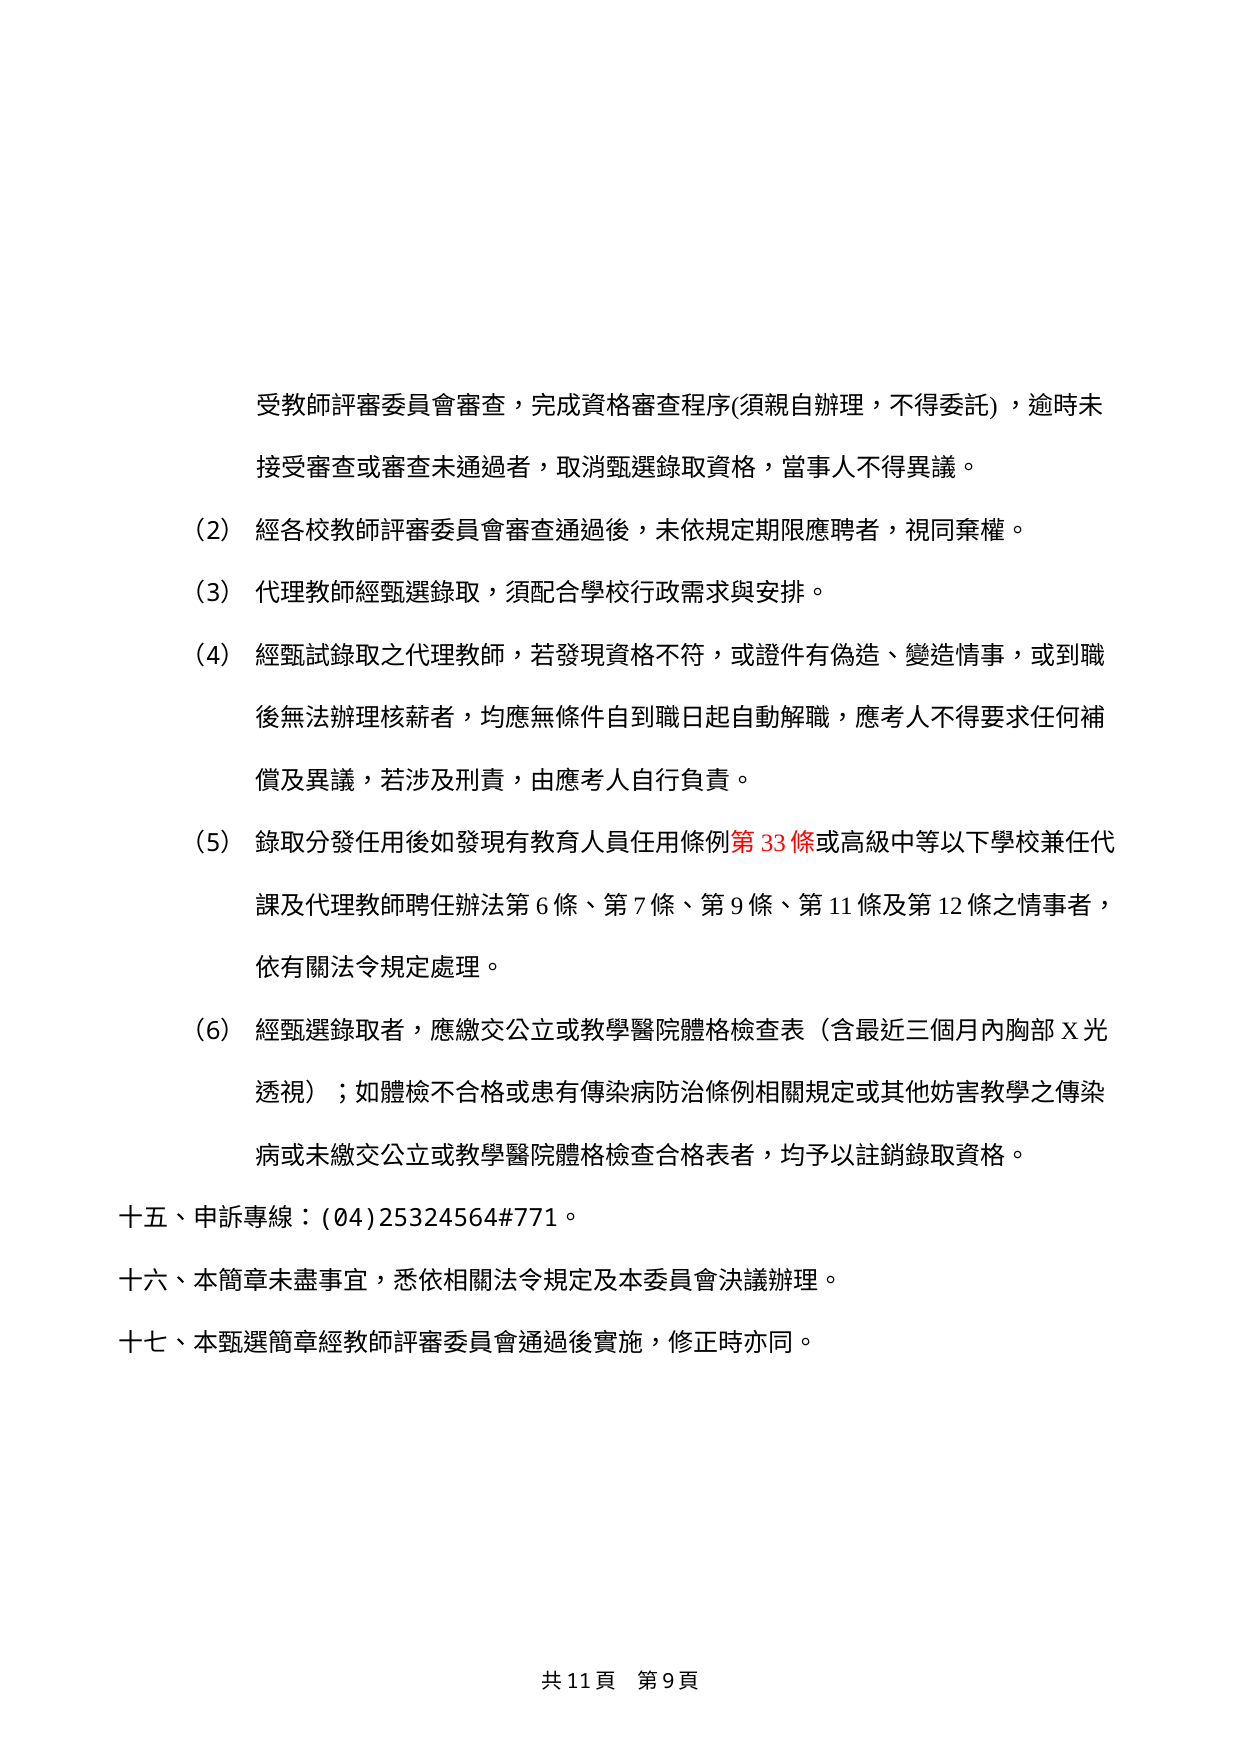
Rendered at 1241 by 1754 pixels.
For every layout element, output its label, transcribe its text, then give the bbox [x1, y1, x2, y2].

text 十六、本簡章未盡事宜，悉依相關法令規定及本委員會決議辦理。 [118, 1237, 1122, 1299]
list 經各校教師評審委員會審查通過後，未依規定期限應聘者，視同棄權。 [181, 487, 1122, 549]
list 代理教師經甄選錄取，須配合學校行政需求與安排。 [181, 549, 1122, 612]
text 十七、本甄選簡章經教師評審委員會通過後實施，修正時亦同。 [118, 1299, 1122, 1362]
list 經甄選錄取者，應繳交公立或教學醫院體格檢查表（含最近三個月內胸部X光透視）；如體檢不合格或患有傳染病防治條例相關規定或其他妨害教學之傳染病或未繳交公立或教學醫院體格檢查合格表者，均予以註銷錄取資格。 [181, 987, 1122, 1174]
list 錄取分發任用後如發現有教育人員任用條例第33條或高級中等以下學校兼任代課及代理教師聘任辦法第6條、第7條、第9條、第11條及第12條之情事者，依有關法令規定處理。 [181, 799, 1122, 987]
text 十五、申訴專線：(04)25324564#771。 [118, 1174, 1122, 1237]
list 受教師評審委員會審查，完成資格審查程序(須親自辦理，不得委託) ，逾時未接受審查或審查未通過者，取消甄選錄取資格，當事人不得異議。 [256, 362, 1122, 487]
list 經甄試錄取之代理教師，若發現資格不符，或證件有偽造、變造情事，或到職後無法辦理核薪者，均應無條件自到職日起自動解職，應考人不得要求任何補償及異議，若涉及刑責，由應考人自行負責。 [181, 612, 1122, 799]
